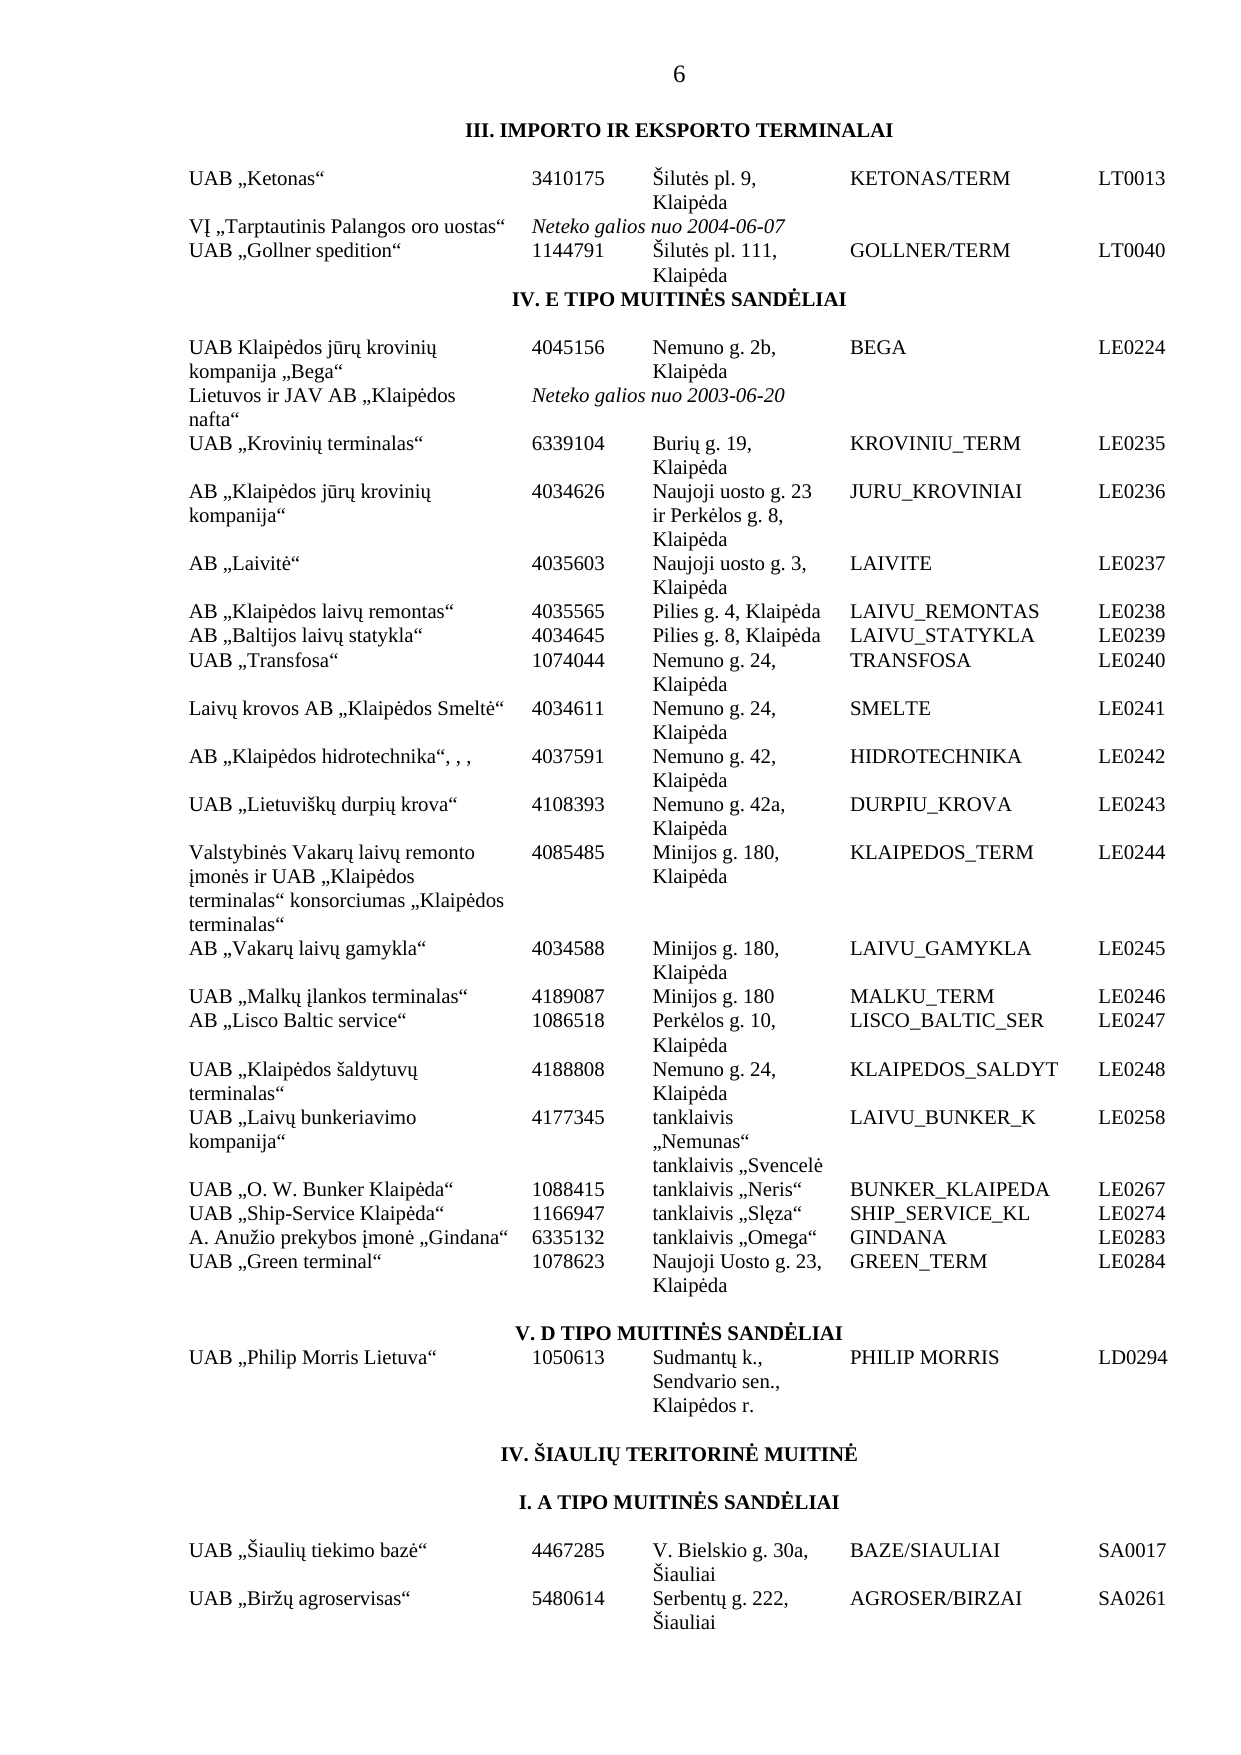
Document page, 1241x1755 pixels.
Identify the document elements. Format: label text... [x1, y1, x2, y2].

table_cell LE0243 [1087, 792, 1181, 840]
table_cell UAB „Gollner spedition“ [177, 239, 520, 287]
table_cell [520, 1297, 641, 1321]
table_cell AB „Klaipėdos laivų remontas“ [177, 599, 520, 623]
table_cell LE0267 [1087, 1177, 1181, 1201]
table_cell tanklaivis „Slęza“ [641, 1201, 838, 1225]
table_cell LAIVU_STATYKLA [839, 624, 1087, 647]
table_cell Pilies g. 4, Klaipėda [641, 599, 838, 623]
table_cell [520, 1466, 641, 1490]
table_cell V. Bielskio g. 30a, Šiauliai [641, 1538, 838, 1586]
table_cell LE0240 [1087, 648, 1181, 696]
table_cell 4035603 [520, 551, 641, 599]
table_cell AGROSER/BIRZAI [839, 1586, 1087, 1634]
table_cell AB „Baltijos laivų statykla“ [177, 624, 520, 647]
table_cell 4467285 [520, 1538, 641, 1586]
table_cell LE0224 [1087, 335, 1181, 383]
table_cell [641, 1514, 838, 1538]
table_cell DURPIU_KROVA [839, 792, 1087, 840]
table_cell Nemuno g. 24, Klaipėda [641, 696, 838, 744]
table_cell Šilutės pl. 111, Klaipėda [641, 239, 838, 287]
table_cell tanklaivis „Nemunas“ tanklaivis „Svencelė [641, 1105, 838, 1177]
table_cell A. Anužio prekybos įmonė „Gindana“ [177, 1225, 520, 1249]
table_cell 1086518 [520, 1009, 641, 1057]
table_cell [1087, 1514, 1181, 1538]
table_cell HIDROTECHNIKA [839, 744, 1087, 792]
table_cell LD0294 [1087, 1345, 1181, 1417]
table_cell Valstybinės Vakarų laivų remonto įmonės ir UAB „Klaipėdos terminalas“ konsorciumas „Klaipėdos terminalas“ [177, 840, 520, 936]
table_cell [177, 1514, 520, 1538]
table_cell 4085485 [520, 840, 641, 936]
table_cell Lietuvos ir JAV AB „Klaipėdos nafta“ [177, 383, 520, 431]
table_cell BEGA [839, 335, 1087, 383]
table_cell UAB „O. W. Bunker Klaipėda“ [177, 1177, 520, 1201]
table_cell KROVINIU_TERM [839, 431, 1087, 479]
table_cell IV. ŠIAULIŲ TERITORINĖ MUITINĖ [177, 1442, 1181, 1466]
table_cell 4034588 [520, 936, 641, 984]
table_cell Serbentų g. 222, Šiauliai [641, 1586, 838, 1634]
table_cell AB „Lisco Baltic service“ [177, 1009, 520, 1057]
table_cell UAB „Philip Morris Lietuva“ [177, 1345, 520, 1417]
table_cell LE0242 [1087, 744, 1181, 792]
table_cell UAB „Ketonas“ [177, 166, 520, 214]
table_cell AB „Klaipėdos jūrų krovinių kompanija“ [177, 479, 520, 551]
table_cell 6335132 [520, 1225, 641, 1249]
table_cell Neteko galios nuo 2003-06-20 [520, 383, 1181, 431]
table_cell JURU_KROVINIAI [839, 479, 1087, 551]
table_cell AB „Klaipėdos hidrotechnika“, , , [177, 744, 520, 792]
table_cell [177, 1466, 520, 1490]
table_cell [177, 1418, 520, 1442]
table_cell 4177345 [520, 1105, 641, 1177]
table_cell LAIVU_REMONTAS [839, 599, 1087, 623]
table_cell Sudmantų k., Sendvario sen., Klaipėdos r. [641, 1345, 838, 1417]
table_cell Šilutės pl. 9, Klaipėda [641, 166, 838, 214]
table_cell 4188808 [520, 1057, 641, 1105]
table_cell Nemuno g. 42, Klaipėda [641, 744, 838, 792]
table_cell GINDANA [839, 1225, 1087, 1249]
table_cell LE0248 [1087, 1057, 1181, 1105]
table_cell Naujoji uosto g. 23 ir Perkėlos g. 8, Klaipėda [641, 479, 838, 551]
table_cell tanklaivis „Neris“ [641, 1177, 838, 1201]
table_cell LE0236 [1087, 479, 1181, 551]
table_cell Naujoji Uosto g. 23, Klaipėda [641, 1249, 838, 1297]
table_cell [177, 1297, 520, 1321]
table_cell [1087, 1297, 1181, 1321]
table_cell Pilies g. 8, Klaipėda [641, 624, 838, 647]
table_cell Nemuno g. 24, Klaipėda [641, 1057, 838, 1105]
table_cell [839, 1514, 1087, 1538]
table_cell 3410175 [520, 166, 641, 214]
table_cell BUNKER_KLAIPEDA [839, 1177, 1087, 1201]
table_cell tanklaivis „Omega“ [641, 1225, 838, 1249]
table_cell LT0013 [1087, 166, 1181, 214]
table_cell 4045156 [520, 335, 641, 383]
table_cell [641, 1418, 838, 1442]
table_cell LAIVITE [839, 551, 1087, 599]
table_cell [177, 142, 1181, 166]
table_cell III. IMPORTO IR EKSPORTO TERMINALAI [177, 118, 1181, 142]
table_cell UAB Klaipėdos jūrų krovinių kompanija „Bega“ [177, 335, 520, 383]
table_cell UAB „Biržų agroservisas“ [177, 1586, 520, 1634]
table_cell 1088415 [520, 1177, 641, 1201]
table_cell 1144791 [520, 239, 641, 287]
table_cell LE0284 [1087, 1249, 1181, 1297]
table_cell SA0261 [1087, 1586, 1181, 1634]
table_cell I. A TIPO MUITINĖS SANDĖLIAI [177, 1490, 1181, 1514]
table_cell [839, 1418, 1087, 1442]
table_cell UAB „Transfosa“ [177, 648, 520, 696]
table_cell 4034645 [520, 624, 641, 647]
table_cell [1087, 1466, 1181, 1490]
table_cell BAZE/SIAULIAI [839, 1538, 1087, 1586]
table_cell Laivų krovos AB „Klaipėdos Smeltė“ [177, 696, 520, 744]
table_cell SA0017 [1087, 1538, 1181, 1586]
table_cell LISCO_BALTIC_SER [839, 1009, 1087, 1057]
table_cell LE0258 [1087, 1105, 1181, 1177]
table_cell PHILIP MORRIS [839, 1345, 1087, 1417]
table_cell LE0247 [1087, 1009, 1181, 1057]
table_cell KLAIPEDOS_SALDYT [839, 1057, 1087, 1105]
table_cell TRANSFOSA [839, 648, 1087, 696]
table_cell 6339104 [520, 431, 641, 479]
table_cell LE0237 [1087, 551, 1181, 599]
table_cell 5480614 [520, 1586, 641, 1634]
table_cell Nemuno g. 42a, Klaipėda [641, 792, 838, 840]
table_cell LE0245 [1087, 936, 1181, 984]
table_cell LE0246 [1087, 984, 1181, 1008]
table_cell UAB „Krovinių terminalas“ [177, 431, 520, 479]
table_cell 1078623 [520, 1249, 641, 1297]
table_cell IV. E TIPO MUITINĖS SANDĖLIAI [177, 287, 1181, 311]
table_cell UAB „Laivų bunkeriavimo kompanija“ [177, 1105, 520, 1177]
table_cell UAB „Klaipėdos šaldytuvų terminalas“ [177, 1057, 520, 1105]
table_cell LE0241 [1087, 696, 1181, 744]
table_cell SHIP_SERVICE_KL [839, 1201, 1087, 1225]
table_cell LT0040 [1087, 239, 1181, 287]
table_cell GOLLNER/TERM [839, 239, 1087, 287]
table_cell Neteko galios nuo 2004-06-07 [520, 214, 1181, 238]
table_cell LAIVU_BUNKER_K [839, 1105, 1087, 1177]
table_cell 1074044 [520, 648, 641, 696]
table_cell 4034611 [520, 696, 641, 744]
table_cell 4034626 [520, 479, 641, 551]
table_cell UAB „Green terminal“ [177, 1249, 520, 1297]
table_cell [520, 1418, 641, 1442]
table_cell Nemuno g. 24, Klaipėda [641, 648, 838, 696]
table_cell UAB „Lietuviškų durpių krova“ [177, 792, 520, 840]
table_cell Naujoji uosto g. 3, Klaipėda [641, 551, 838, 599]
table_cell Minijos g. 180 [641, 984, 838, 1008]
table_cell Perkėlos g. 10, Klaipėda [641, 1009, 838, 1057]
table_cell [839, 1466, 1087, 1490]
table_cell LE0244 [1087, 840, 1181, 936]
table_cell [520, 1514, 641, 1538]
table_cell LE0274 [1087, 1201, 1181, 1225]
table_cell GREEN_TERM [839, 1249, 1087, 1297]
table_cell Minijos g. 180, Klaipėda [641, 840, 838, 936]
table_cell Nemuno g. 2b, Klaipėda [641, 335, 838, 383]
table_cell 1166947 [520, 1201, 641, 1225]
table_cell 4035565 [520, 599, 641, 623]
table_cell KETONAS/TERM [839, 166, 1087, 214]
table_cell 1050613 [520, 1345, 641, 1417]
table_cell [641, 1466, 838, 1490]
table_cell MALKU_TERM [839, 984, 1087, 1008]
table_cell 4037591 [520, 744, 641, 792]
table_cell AB „Laivitė“ [177, 551, 520, 599]
table_cell LE0235 [1087, 431, 1181, 479]
table_cell LE0283 [1087, 1225, 1181, 1249]
table_cell KLAIPEDOS_TERM [839, 840, 1087, 936]
table_cell V. D TIPO MUITINĖS SANDĖLIAI [177, 1321, 1181, 1345]
table_cell Minijos g. 180, Klaipėda [641, 936, 838, 984]
table_cell [641, 1297, 838, 1321]
table_cell LE0238 [1087, 599, 1181, 623]
table_cell VĮ „Tarptautinis Palangos oro uostas“ [177, 214, 520, 238]
table_cell UAB „Malkų įlankos terminalas“ [177, 984, 520, 1008]
table_cell 4108393 [520, 792, 641, 840]
table_cell SMELTE [839, 696, 1087, 744]
table_cell Burių g. 19, Klaipėda [641, 431, 838, 479]
table_cell [1087, 1418, 1181, 1442]
table_cell AB „Vakarų laivų gamykla“ [177, 936, 520, 984]
table_cell UAB „Šiaulių tiekimo bazė“ [177, 1538, 520, 1586]
table_cell [177, 311, 1181, 335]
table_cell [839, 1297, 1087, 1321]
table_cell UAB „Ship-Service Klaipėda“ [177, 1201, 520, 1225]
table_cell LE0239 [1087, 624, 1181, 647]
table_cell 4189087 [520, 984, 641, 1008]
table_cell LAIVU_GAMYKLA [839, 936, 1087, 984]
